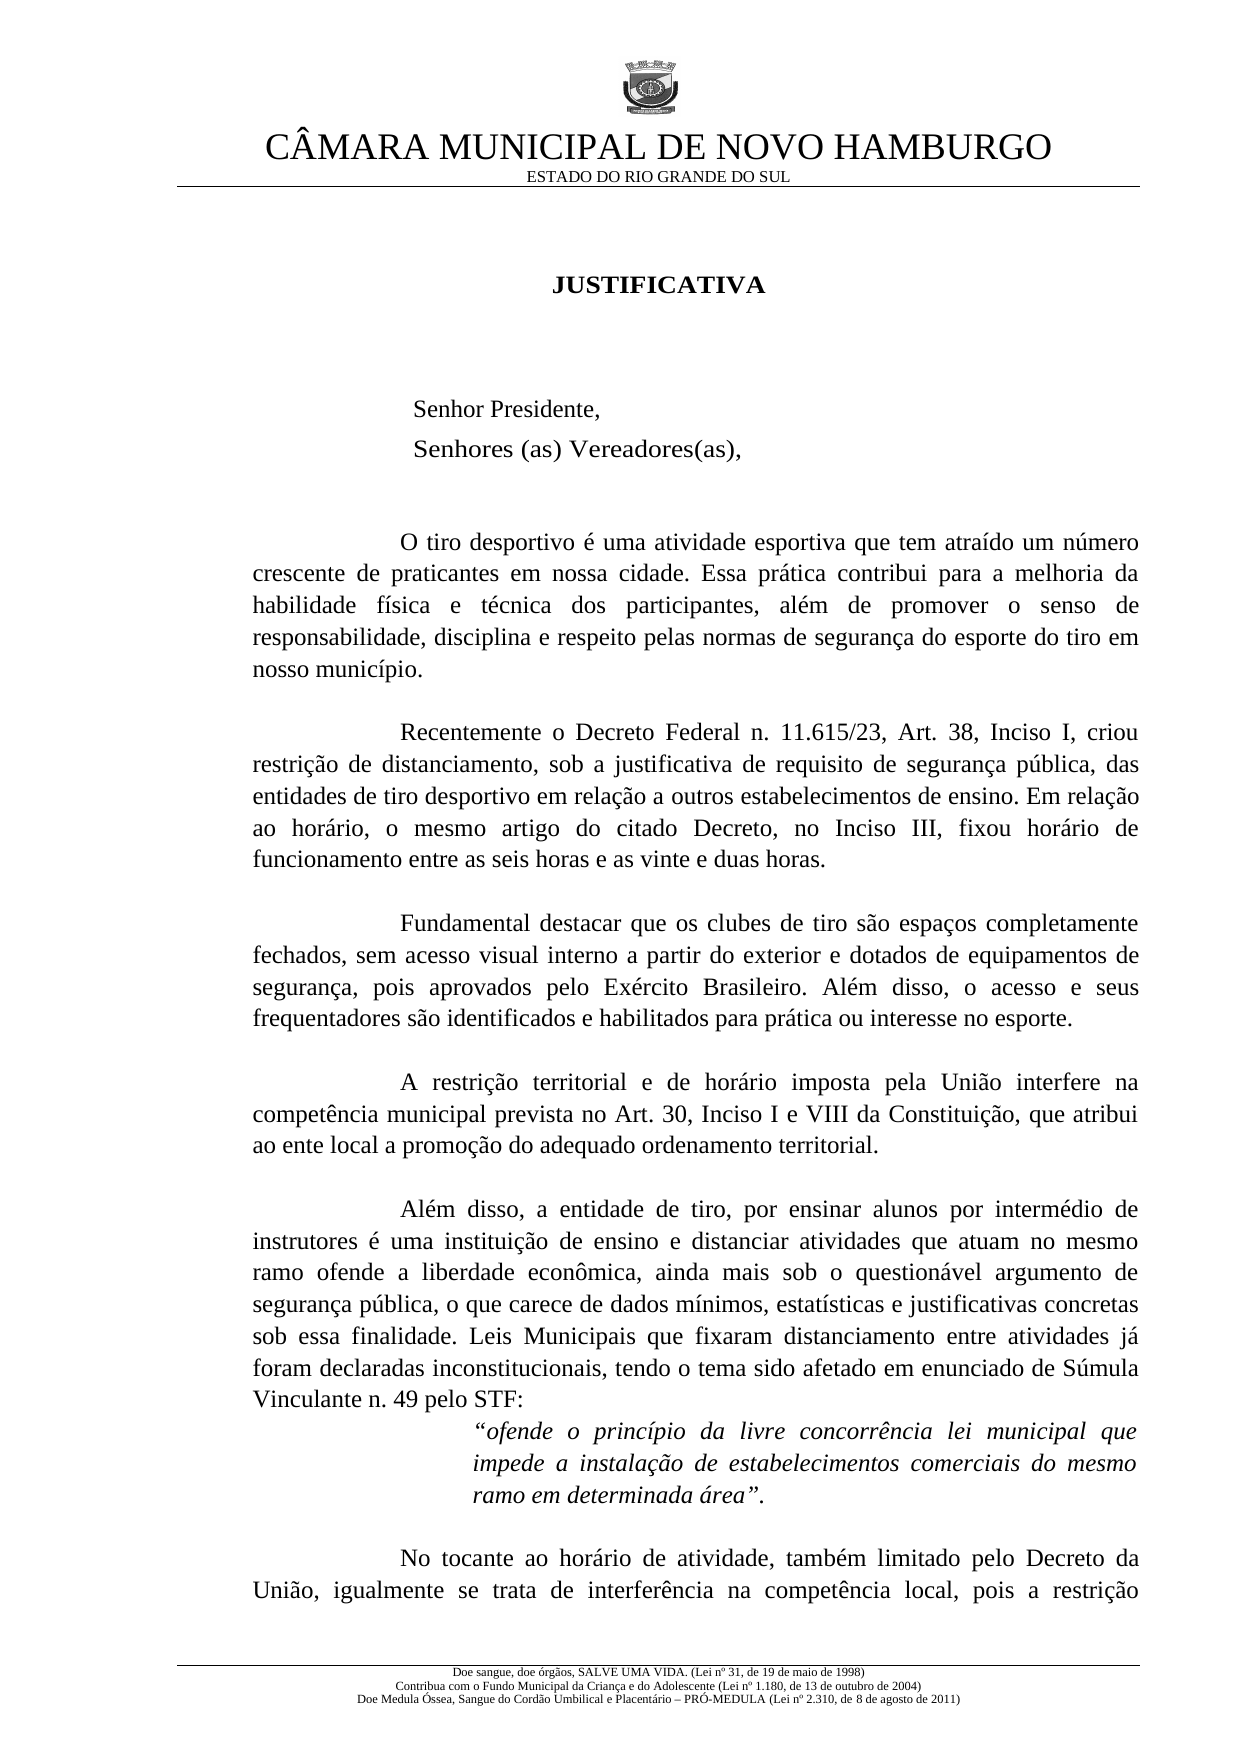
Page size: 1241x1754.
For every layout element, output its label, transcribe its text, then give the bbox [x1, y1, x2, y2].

text Senhores (as) Vereadores(as), [413, 435, 1140, 463]
list Fundamental destacar que os clubes de tiro são espaços completamente fechados, sem acesso visual interno a partir do exterior e dotados de equipamentos de segurança, pois aprovados pelo Exército Brasileiro. Além disso, o acesso e seus frequentadores são identificados e habilitados para prática ou interesse no esporte. [252, 909, 1140, 1032]
list A restrição territorial e de horário imposta pela União interfere na competência municipal prevista no Art. 30, Inciso I e VIII da Constituição, que atribui ao ente local a promoção do adequado ordenamento territorial. [252, 1068, 1140, 1159]
list “ofende o princípio da livre concorrência lei municipal que impede a instalação de estabelecimentos comerciais do mesmo ramo em determinada área”. [472, 1417, 1140, 1509]
list O tiro desportivo é uma atividade esportiva que tem atraído um número crescente de praticantes em nossa cidade. Essa prática contribui para a melhoria da habilidade física e técnica dos participantes, além de promover o senso de responsabilidade, disciplina e respeito pelas normas de segurança do esporte do tiro em nosso município. [252, 528, 1140, 683]
list No tocante ao horário de atividade, também limitado pelo Decreto da União, igualmente se trata de interferência na competência local, pois a restrição [252, 1544, 1140, 1604]
text JUSTIFICATIVA [177, 272, 1140, 299]
list Recentemente o Decreto Federal n. 11.615/23, Art. 38, Inciso I, criou restrição de distanciamento, sob a justificativa de requisito de segurança pública, das entidades de tiro desportivo em relação a outros estabelecimentos de ensino. Em relação ao horário, o mesmo artigo do citado Decreto, no Inciso III, fixou horário de funcionamento entre as seis horas e as vinte e duas horas. [252, 718, 1140, 873]
text Senhor Presidente, [413, 395, 1140, 423]
list Além disso, a entidade de tiro, por ensinar alunos por intermédio de instrutores é uma instituição de ensino e distanciar atividades que atuam no mesmo ramo ofende a liberdade econômica, ainda mais sob o questionável argumento de segurança pública, o que carece de dados mínimos, estatísticas e justificativas concretas sob essa finalidade. Leis Municipais que fixaram distanciamento entre atividades já foram declaradas inconstitucionais, tendo o tema sido afetado em enunciado de Súmula Vinculante n. 49 pelo STF: [252, 1195, 1140, 1413]
